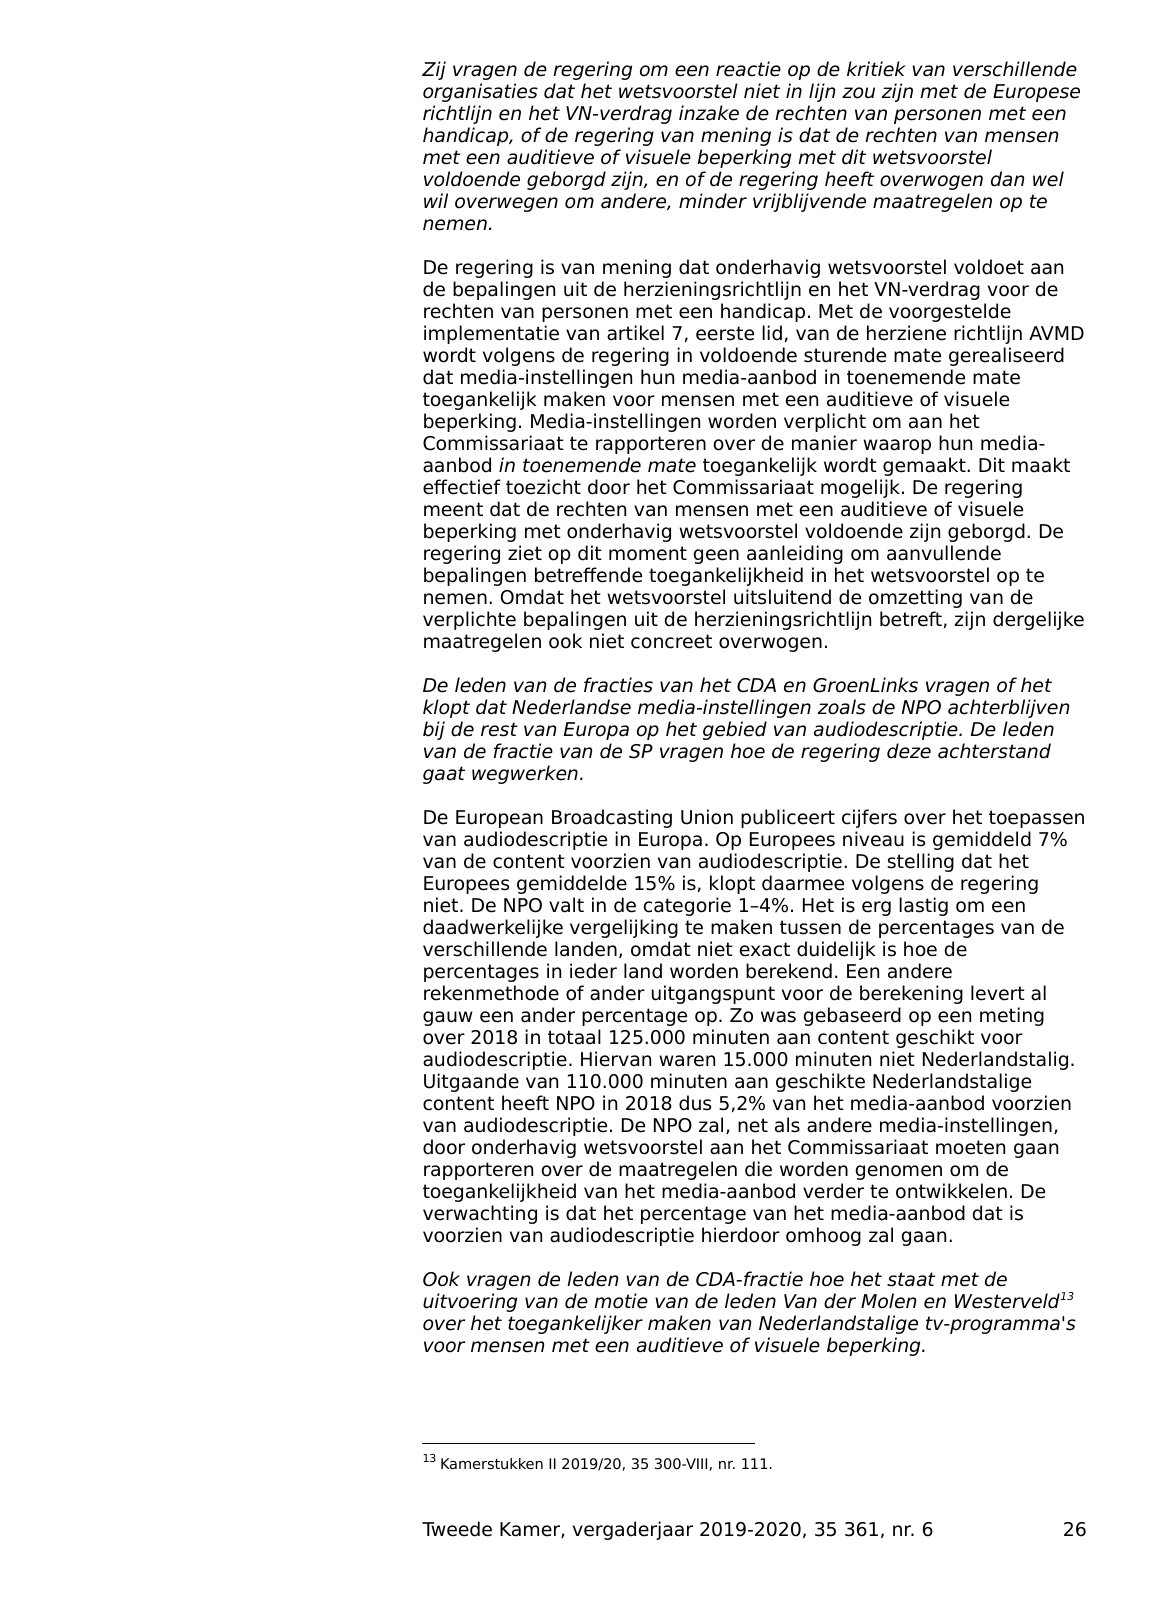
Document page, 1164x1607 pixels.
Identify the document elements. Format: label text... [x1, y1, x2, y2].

text Ook vragen de leden van de CDA-fractie hoe het staat met de uitvoering van de motie van de leden Van der Molen en Westerveld over het toegankelijker maken van Nederlandstalige tv-programma's voor mensen met een auditieve of visuele beperking. [422, 1269, 1087, 1357]
text Kamerstukken II 2019/20, 35 300-VIII, nr. 111. [422, 1452, 1087, 1474]
text De leden van de fracties van het CDA en GroenLinks vragen of het klopt dat Nederlandse media-instellingen zoals de NPO achterblijven bij de rest van Europa op het gebied van audiodescriptie. De leden van de fractie van de SP vragen hoe de regering deze achterstand gaat wegwerken. [422, 675, 1087, 785]
text Zij vragen de regering om een reactie op de kritiek van verschillende organisaties dat het wetsvoorstel niet in lijn zou zijn met de Europese richtlijn en het VN-verdrag inzake de rechten van personen met een handicap, of de regering van mening is dat de rechten van mensen met een auditieve of visuele beperking met dit wetsvoorstel voldoende geborgd zijn, en of de regering heeft overwogen dan wel wil overwegen om andere, minder vrijblijvende maatregelen op te nemen. [422, 59, 1087, 235]
text De European Broadcasting Union publiceert cijfers over het toepassen van audiodescriptie in Europa. Op Europees niveau is gemiddeld 7% van de content voorzien van audiodescriptie. De stelling dat het Europees gemiddelde 15% is, klopt daarmee volgens de regering niet. De NPO valt in de categorie 1–4%. Het is erg lastig om een daadwerkelijke vergelijking te maken tussen de percentages van de verschillende landen, omdat niet exact duidelijk is hoe de percentages in ieder land worden berekend. Een andere rekenmethode of ander uitgangspunt voor de berekening levert al gauw een ander percentage op. Zo was gebaseerd op een meting over 2018 in totaal 125.000 minuten aan content geschikt voor audiodescriptie. Hiervan waren 15.000 minuten niet Nederlandstalig. Uitgaande van 110.000 minuten aan geschikte Nederlandstalige content heeft NPO in 2018 dus 5,2% van het media-aanbod voorzien van audiodescriptie. De NPO zal, net als andere media-instellingen, door onderhavig wetsvoorstel aan het Commissariaat moeten gaan rapporteren over de maatregelen die worden genomen om de toegankelijkheid van het media-aanbod verder te ontwikkelen. De verwachting is dat het percentage van het media-aanbod dat is voorzien van audiodescriptie hierdoor omhoog zal gaan. [422, 807, 1087, 1247]
text De regering is van mening dat onderhavig wetsvoorstel voldoet aan de bepalingen uit de herzieningsrichtlijn en het VN-verdrag voor de rechten van personen met een handicap. Met de voorgestelde implementatie van artikel 7, eerste lid, van de herziene richtlijn AVMD wordt volgens de regering in voldoende sturende mate gerealiseerd dat media-instellingen hun media-aanbod in toenemende mate toegankelijk maken voor mensen met een auditieve of visuele beperking. Media-instellingen worden verplicht om aan het Commissariaat te rapporteren over de manier waarop hun media-aanbod in toenemende mate toegankelijk wordt gemaakt. Dit maakt effectief toezicht door het Commissariaat mogelijk. De regering meent dat de rechten van mensen met een auditieve of visuele beperking met onderhavig wetsvoorstel voldoende zijn geborgd. De regering ziet op dit moment geen aanleiding om aanvullende bepalingen betreffende toegankelijkheid in het wetsvoorstel op te nemen. Omdat het wetsvoorstel uitsluitend de omzetting van de verplichte bepalingen uit de herzieningsrichtlijn betreft, zijn dergelijke maatregelen ook niet concreet overwogen. [422, 257, 1087, 653]
